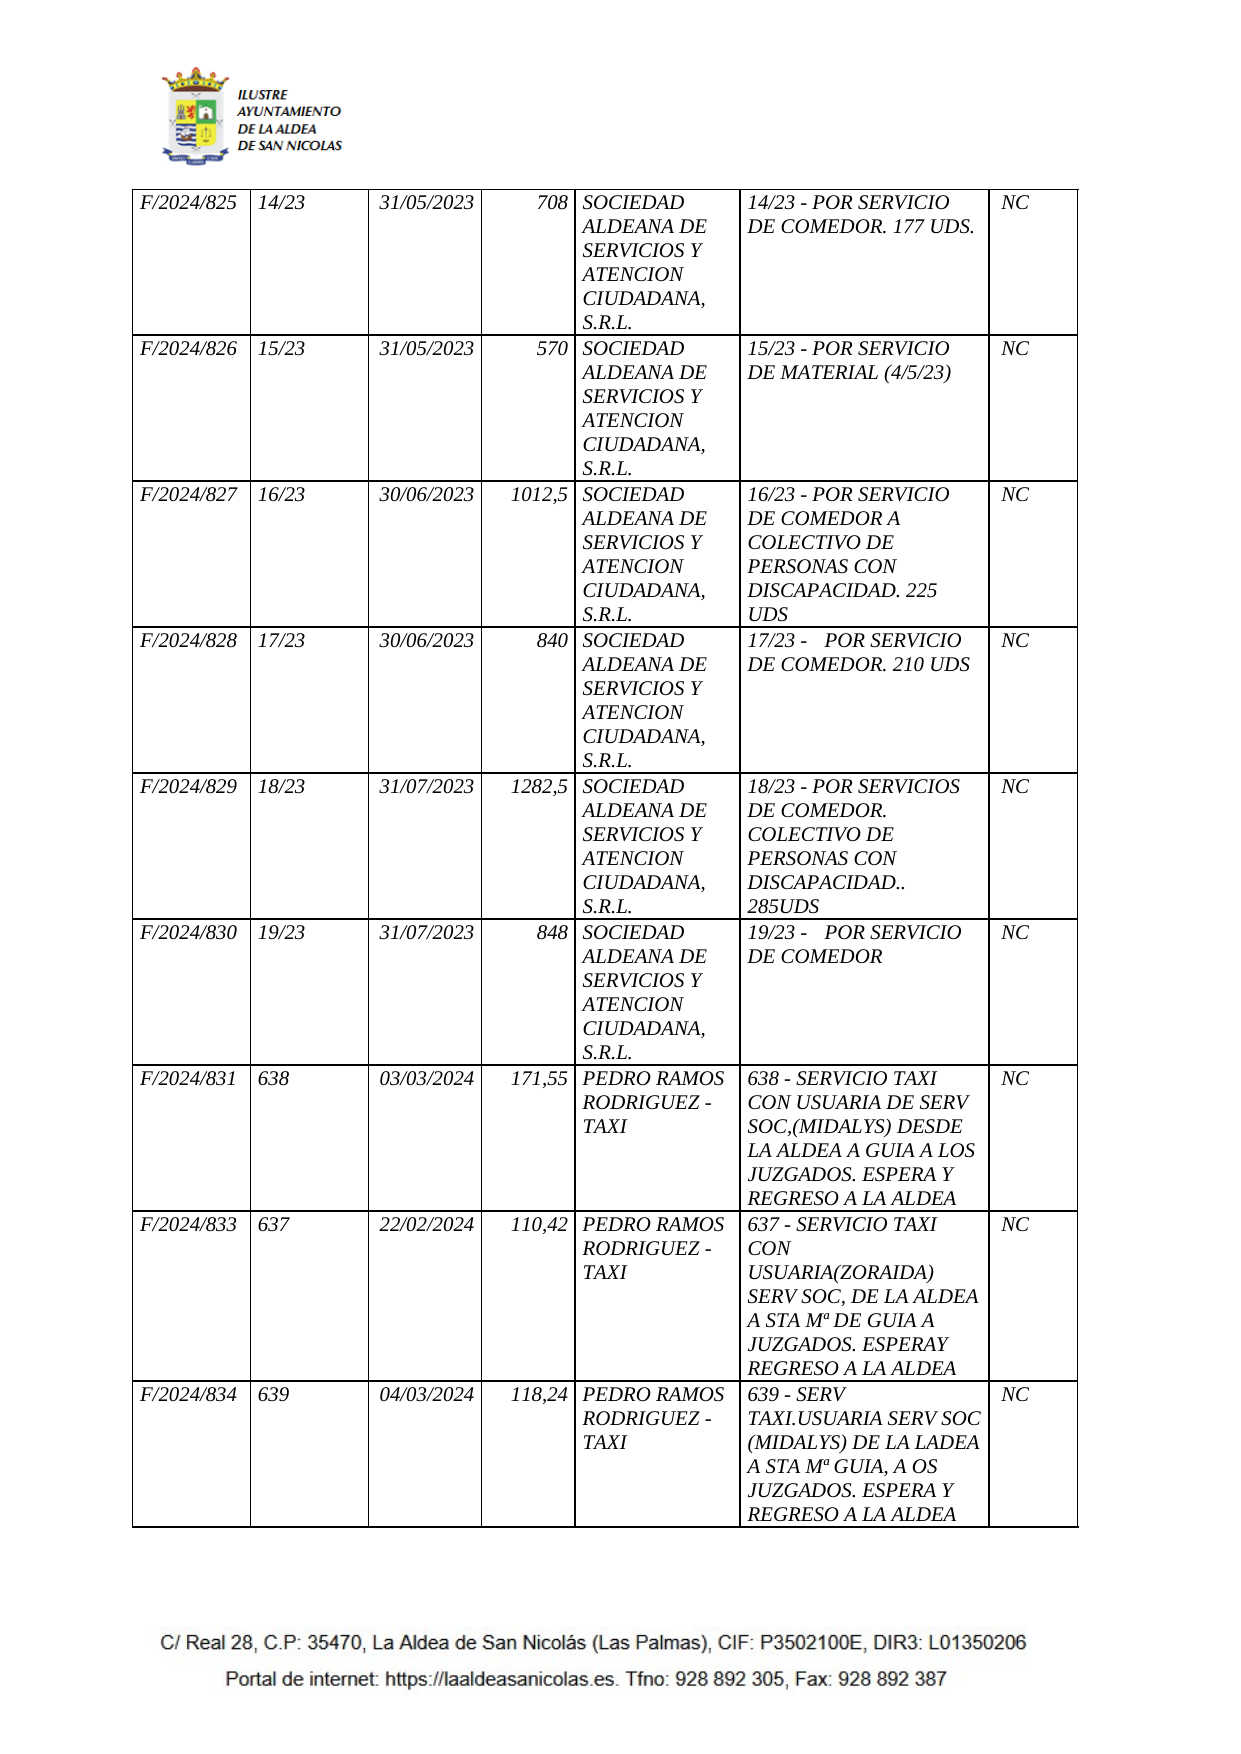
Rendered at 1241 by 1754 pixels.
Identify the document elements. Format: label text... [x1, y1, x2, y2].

table_cell F/2024/831 [133, 1066, 250, 1210]
table_cell F/2024/825 [133, 190, 250, 334]
table_cell 16/23 - POR SERVICIO DE COMEDOR A COLECTIVO DE PERSONAS CON DISCAPACIDAD. 225 UDS [741, 482, 988, 626]
table_cell 570 [482, 336, 574, 480]
table_cell F/2024/828 [133, 628, 250, 772]
table_cell 639 [251, 1382, 368, 1526]
table_cell 637 [251, 1212, 368, 1380]
table_cell NC [990, 920, 1077, 1064]
table_cell 14/23 [251, 190, 368, 334]
table_cell NC [990, 1212, 1077, 1380]
table_cell 638 - SERVICIO TAXI CON USUARIA DE SERV SOC,(MIDALYS) DESDE LA ALDEA A GUIA A LOS JUZGADOS. ESPERA Y REGRESO A LA ALDEA [741, 1066, 988, 1210]
picture [148, 1626, 1034, 1695]
table_cell SOCIEDAD ALDEANA DE SERVICIOS Y ATENCION CIUDADANA, S.R.L. [576, 190, 739, 334]
table_cell 708 [482, 190, 574, 334]
table_cell 638 [251, 1066, 368, 1210]
table_cell SOCIEDAD ALDEANA DE SERVICIOS Y ATENCION CIUDADANA, S.R.L. [576, 774, 739, 918]
table_cell 15/23 [251, 336, 368, 480]
table_cell PEDRO RAMOS RODRIGUEZ -TAXI [576, 1382, 739, 1526]
table_cell 22/02/2024 [369, 1212, 481, 1380]
table_cell 19/23 - POR SERVICIO DE COMEDOR [741, 920, 988, 1064]
table_cell 15/23 - POR SERVICIO DE MATERIAL (4/5/23) [741, 336, 988, 480]
table_cell NC [990, 336, 1077, 480]
table_cell SOCIEDAD ALDEANA DE SERVICIOS Y ATENCION CIUDADANA, S.R.L. [576, 628, 739, 772]
table_cell NC [990, 1066, 1077, 1210]
table_cell 639 - SERV TAXI.USUARIA SERV SOC (MIDALYS) DE LA LADEA A STA Mª GUIA, A OS JUZGADOS. ESPERA Y REGRESO A LA ALDEA [741, 1382, 988, 1526]
table_cell 17/23 [251, 628, 368, 772]
table_cell 19/23 [251, 920, 368, 1064]
table_cell 637 - SERVICIO TAXI CON USUARIA(ZORAIDA) SERV SOC, DE LA ALDEA A STA Mª DE GUIA A JUZGADOS. ESPERAY REGRESO A LA ALDEA [741, 1212, 988, 1380]
table_cell F/2024/827 [133, 482, 250, 626]
table_cell 848 [482, 920, 574, 1064]
table_cell 31/05/2023 [369, 190, 481, 334]
table_cell PEDRO RAMOS RODRIGUEZ -TAXI [576, 1066, 739, 1210]
table_cell PEDRO RAMOS RODRIGUEZ -TAXI [576, 1212, 739, 1380]
table_cell F/2024/830 [133, 920, 250, 1064]
table_cell NC [990, 628, 1077, 772]
table_cell 1282,5 [482, 774, 574, 918]
table_cell 31/05/2023 [369, 336, 481, 480]
table_cell 18/23 [251, 774, 368, 918]
table_cell 30/06/2023 [369, 482, 481, 626]
table_cell 04/03/2024 [369, 1382, 481, 1526]
table_cell F/2024/826 [133, 336, 250, 480]
table_cell 31/07/2023 [369, 920, 481, 1064]
table_cell 18/23 - POR SERVICIOS DE COMEDOR. COLECTIVO DE PERSONAS CON DISCAPACIDAD.. 285UDS [741, 774, 988, 918]
table_cell 171,55 [482, 1066, 574, 1210]
table_cell F/2024/833 [133, 1212, 250, 1380]
table_cell 118,24 [482, 1382, 574, 1526]
picture [148, 59, 358, 173]
table_cell 14/23 - POR SERVICIO DE COMEDOR. 177 UDS. [741, 190, 988, 334]
table_cell SOCIEDAD ALDEANA DE SERVICIOS Y ATENCION CIUDADANA, S.R.L. [576, 920, 739, 1064]
table_cell 110,42 [482, 1212, 574, 1380]
table_cell F/2024/834 [133, 1382, 250, 1526]
table_cell SOCIEDAD ALDEANA DE SERVICIOS Y ATENCION CIUDADANA, S.R.L. [576, 482, 739, 626]
table_cell 17/23 - POR SERVICIO DE COMEDOR. 210 UDS [741, 628, 988, 772]
table_cell 30/06/2023 [369, 628, 481, 772]
table_cell F/2024/829 [133, 774, 250, 918]
table_cell NC [990, 190, 1077, 334]
table_cell SOCIEDAD ALDEANA DE SERVICIOS Y ATENCION CIUDADANA, S.R.L. [576, 336, 739, 480]
table_cell NC [990, 1382, 1077, 1526]
table_cell NC [990, 482, 1077, 626]
table_cell 1012,5 [482, 482, 574, 626]
table_cell 16/23 [251, 482, 368, 626]
table_cell 840 [482, 628, 574, 772]
table_cell 31/07/2023 [369, 774, 481, 918]
table_cell 03/03/2024 [369, 1066, 481, 1210]
table_cell NC [990, 774, 1077, 918]
